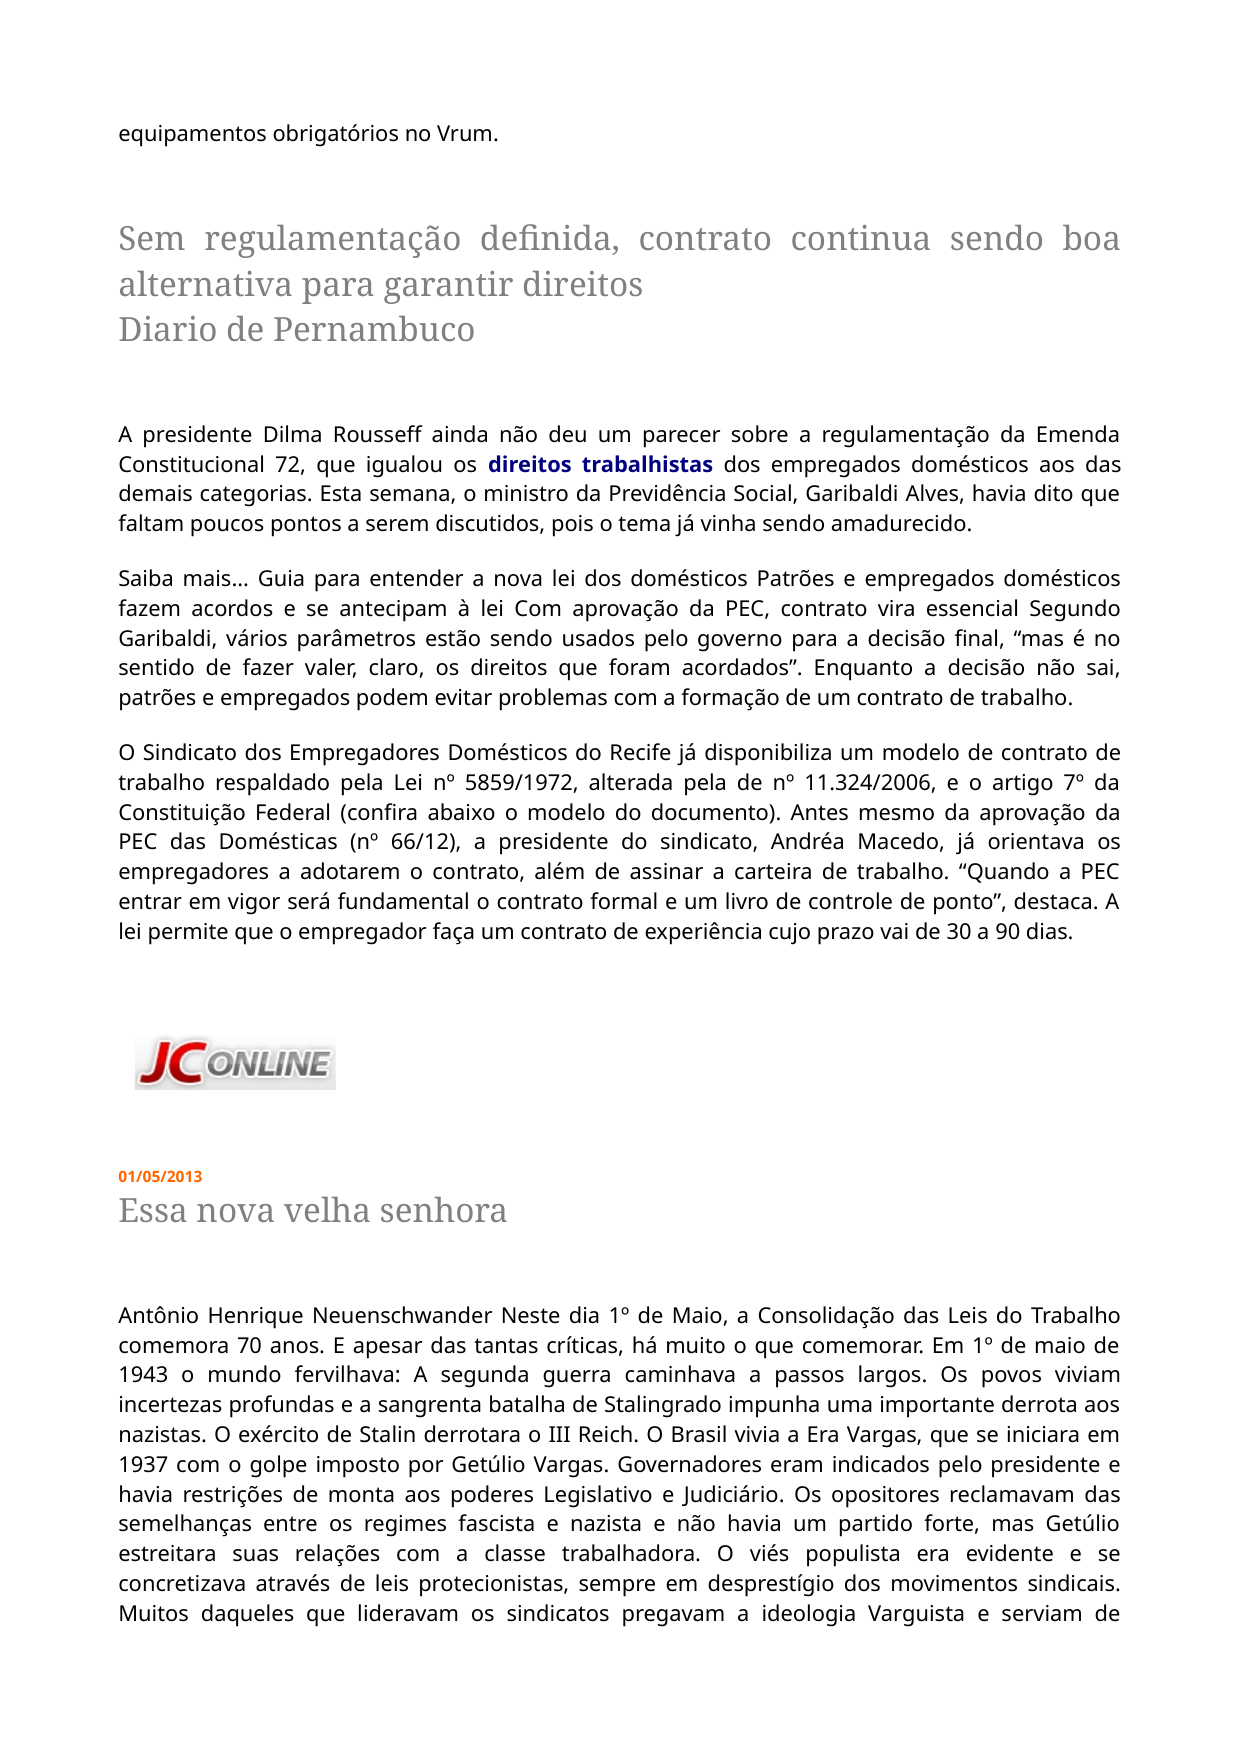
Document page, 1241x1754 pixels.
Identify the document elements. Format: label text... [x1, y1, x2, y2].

text equipamentos obrigatórios no Vrum. [118, 118, 1122, 148]
text 01/05/2013 [118, 1166, 1122, 1187]
text Sem regulamentação definida, contrato continua sendo boa alternativa para garantir direitos [118, 215, 1122, 306]
text O Sindicato dos Empregadores Domésticos do Recife já disponibiliza um modelo de contrato de trabalho respaldado pela Lei nº 5859/1972, alterada pela de nº 11.324/2006, e o artigo 7º da Constituição Federal (confira abaixo o modelo do documento). Antes mesmo da aprovação da PEC das Domésticas (nº 66/12), a presidente do sindicato, Andréa Macedo, já orientava os empregadores a adotarem o contrato, além de assinar a carteira de trabalho. “Quando a PEC entrar em vigor será fundamental o contrato formal e um livro de controle de ponto”, destaca. A lei permite que o empregador faça um contrato de experiência cujo prazo vai de 30 a 90 dias. [118, 737, 1122, 945]
text Diario de Pernambuco [118, 306, 1122, 351]
text Antônio Henrique Neuenschwander Neste dia 1º de Maio, a Consolidação das Leis do Trabalho comemora 70 anos. E apesar das tantas críticas, há muito o que comemorar. Em 1º de maio de 1943 o mundo fervilhava: A segunda guerra caminhava a passos largos. Os povos viviam incertezas profundas e a sangrenta batalha de Stalingrado impunha uma importante derrota aos nazistas. O exército de Stalin derrotara o III Reich. O Brasil vivia a Era Vargas, que se iniciara em 1937 com o golpe imposto por Getúlio Vargas. Governadores eram indicados pelo presidente e havia restrições de monta aos poderes Legislativo e Judiciário. Os opositores reclamavam das semelhanças entre os regimes fascista e nazista e não havia um partido forte, mas Getúlio estreitara suas relações com a classe trabalhadora. O viés populista era evidente e se concretizava através de leis protecionistas, sempre em desprestígio dos movimentos sindicais. Muitos daqueles que lideravam os sindicatos pregavam a ideologia Varguista e serviam de [118, 1300, 1122, 1628]
text Essa nova velha senhora [118, 1187, 1122, 1233]
picture [134, 1034, 336, 1090]
text A presidente Dilma Rousseff ainda não deu um parecer sobre a regulamentação da Emenda Constitucional 72, que igualou os direitos trabalhistas dos empregados domésticos aos das demais categorias. Esta semana, o ministro da Previdência Social, Garibaldi Alves, havia dito que faltam poucos pontos a serem discutidos, pois o tema já vinha sendo amadurecido. [118, 419, 1122, 538]
text Saiba mais... Guia para entender a nova lei dos domésticos Patrões e empregados domésticos fazem acordos e se antecipam à lei Com aprovação da PEC, contrato vira essencial Segundo Garibaldi, vários parâmetros estão sendo usados pelo governo para a decisão final, “mas é no sentido de fazer valer, claro, os direitos que foram acordados”. Enquanto a decisão não sai, patrões e empregados podem evitar problemas com a formação de um contrato de trabalho. [118, 563, 1122, 712]
